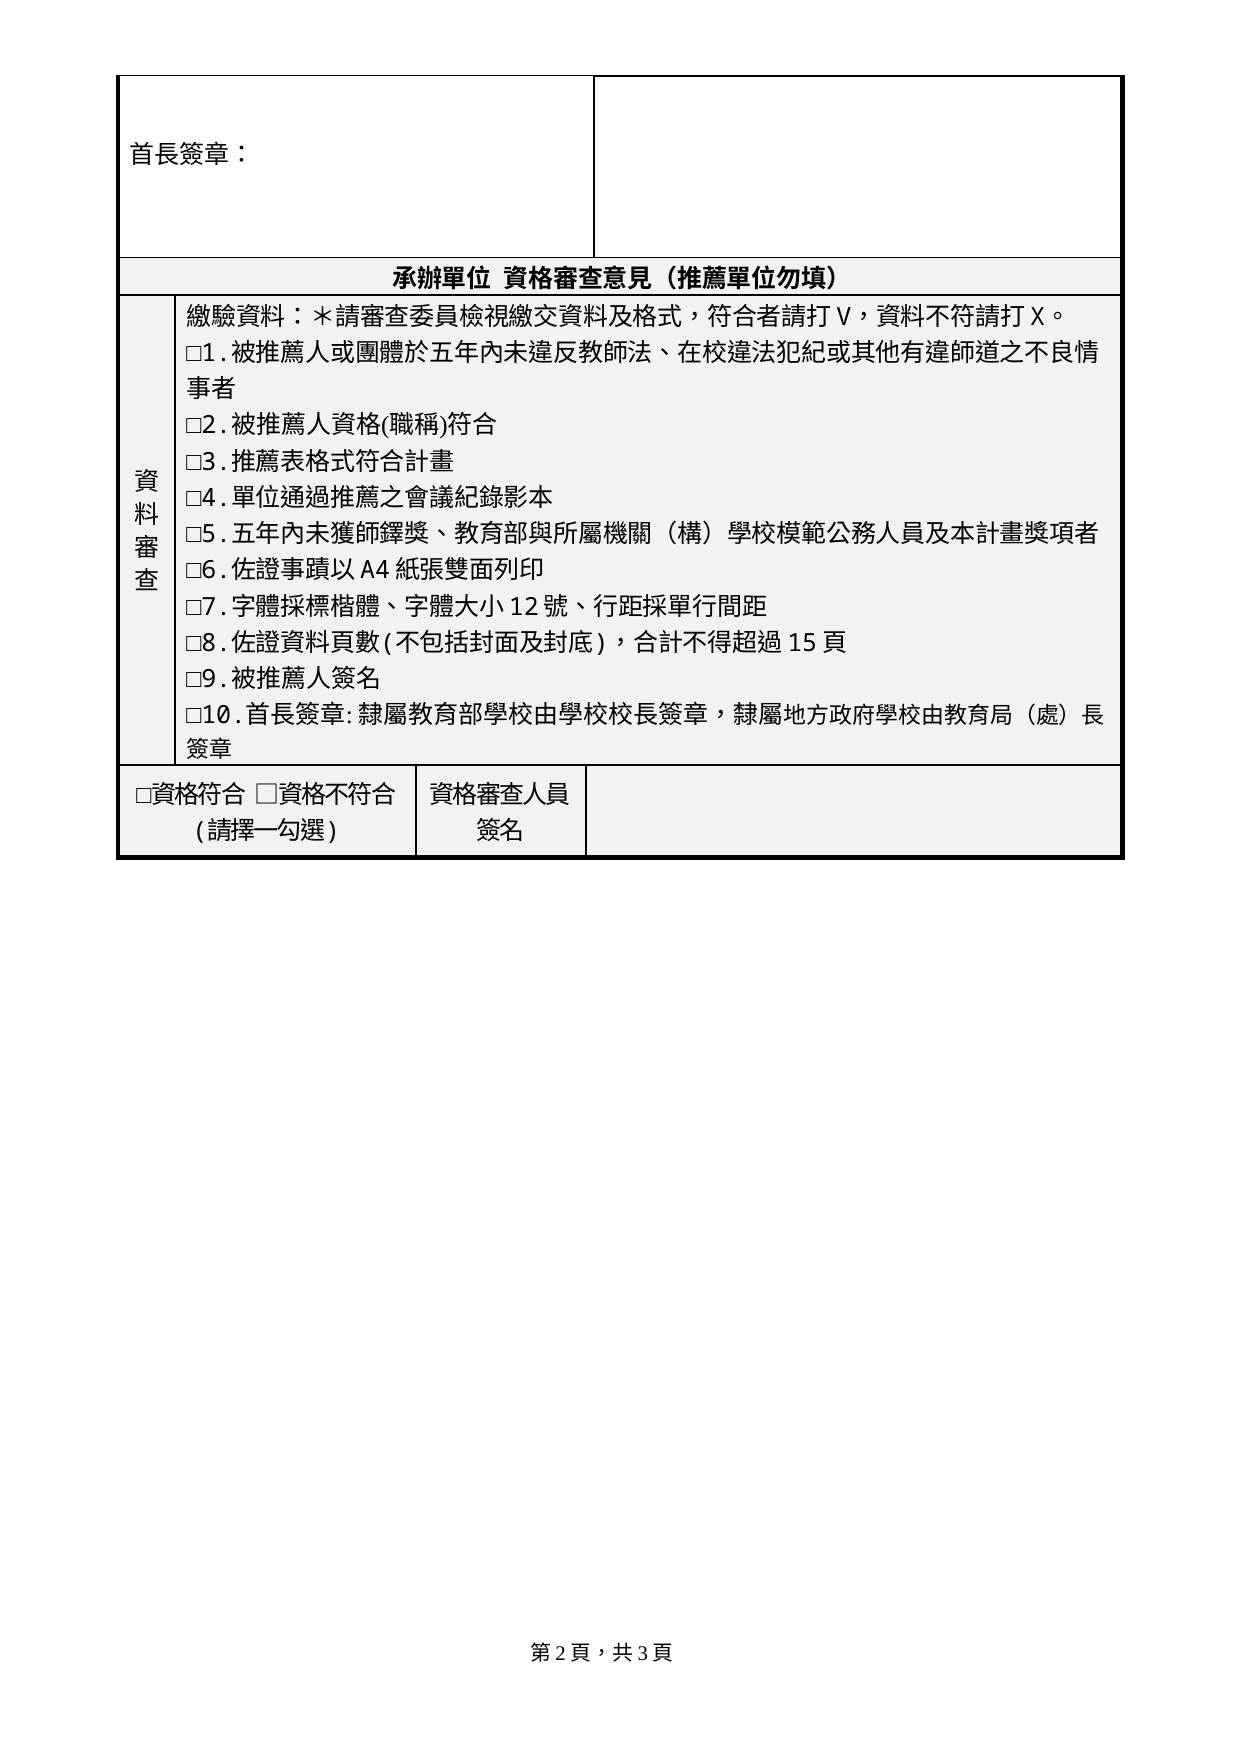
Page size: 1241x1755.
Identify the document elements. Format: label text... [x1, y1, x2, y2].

table_cell 資格審查人員 簽名 [417, 766, 585, 855]
table_cell 資 料 審 查 [120, 296, 174, 764]
table_cell 繳驗資料：＊請審查委員檢視繳交資料及格式，符合者請打V，資料不符請打X。 □1.被推薦人或團體於五年內未違反教師法、在校違法犯紀或其他有違師道之不良情事者 □2.被推薦人資格(職稱)符合 □3.推薦表格式符合計畫 □4.單位通過推薦之會議紀錄影本 □5.五年內未獲師鐸獎、教育部與所屬機關（構）學校模範公務人員及本計畫獎項者 □6.佐證事蹟以A4紙張雙面列印 □7.字體採標楷體、字體大小12號、行距採單行間距 □8.佐證資料頁數(不包括封面及封底)，合計不得超過15頁 □9.被推薦人簽名 □10.首長簽章: 隸屬教育部學校由學校校長簽章，隸屬地方政府學校由教育局（處）長簽章 [176, 296, 1120, 764]
table_cell □資格符合 □資格不符合 (請擇一勾選) [120, 766, 415, 855]
table_cell [595, 77, 1120, 257]
table_cell 承辦單位 資格審查意見（推薦單位勿填） [120, 258, 1120, 294]
table_cell [587, 766, 1120, 855]
table_cell 首長簽章： [120, 76, 593, 257]
